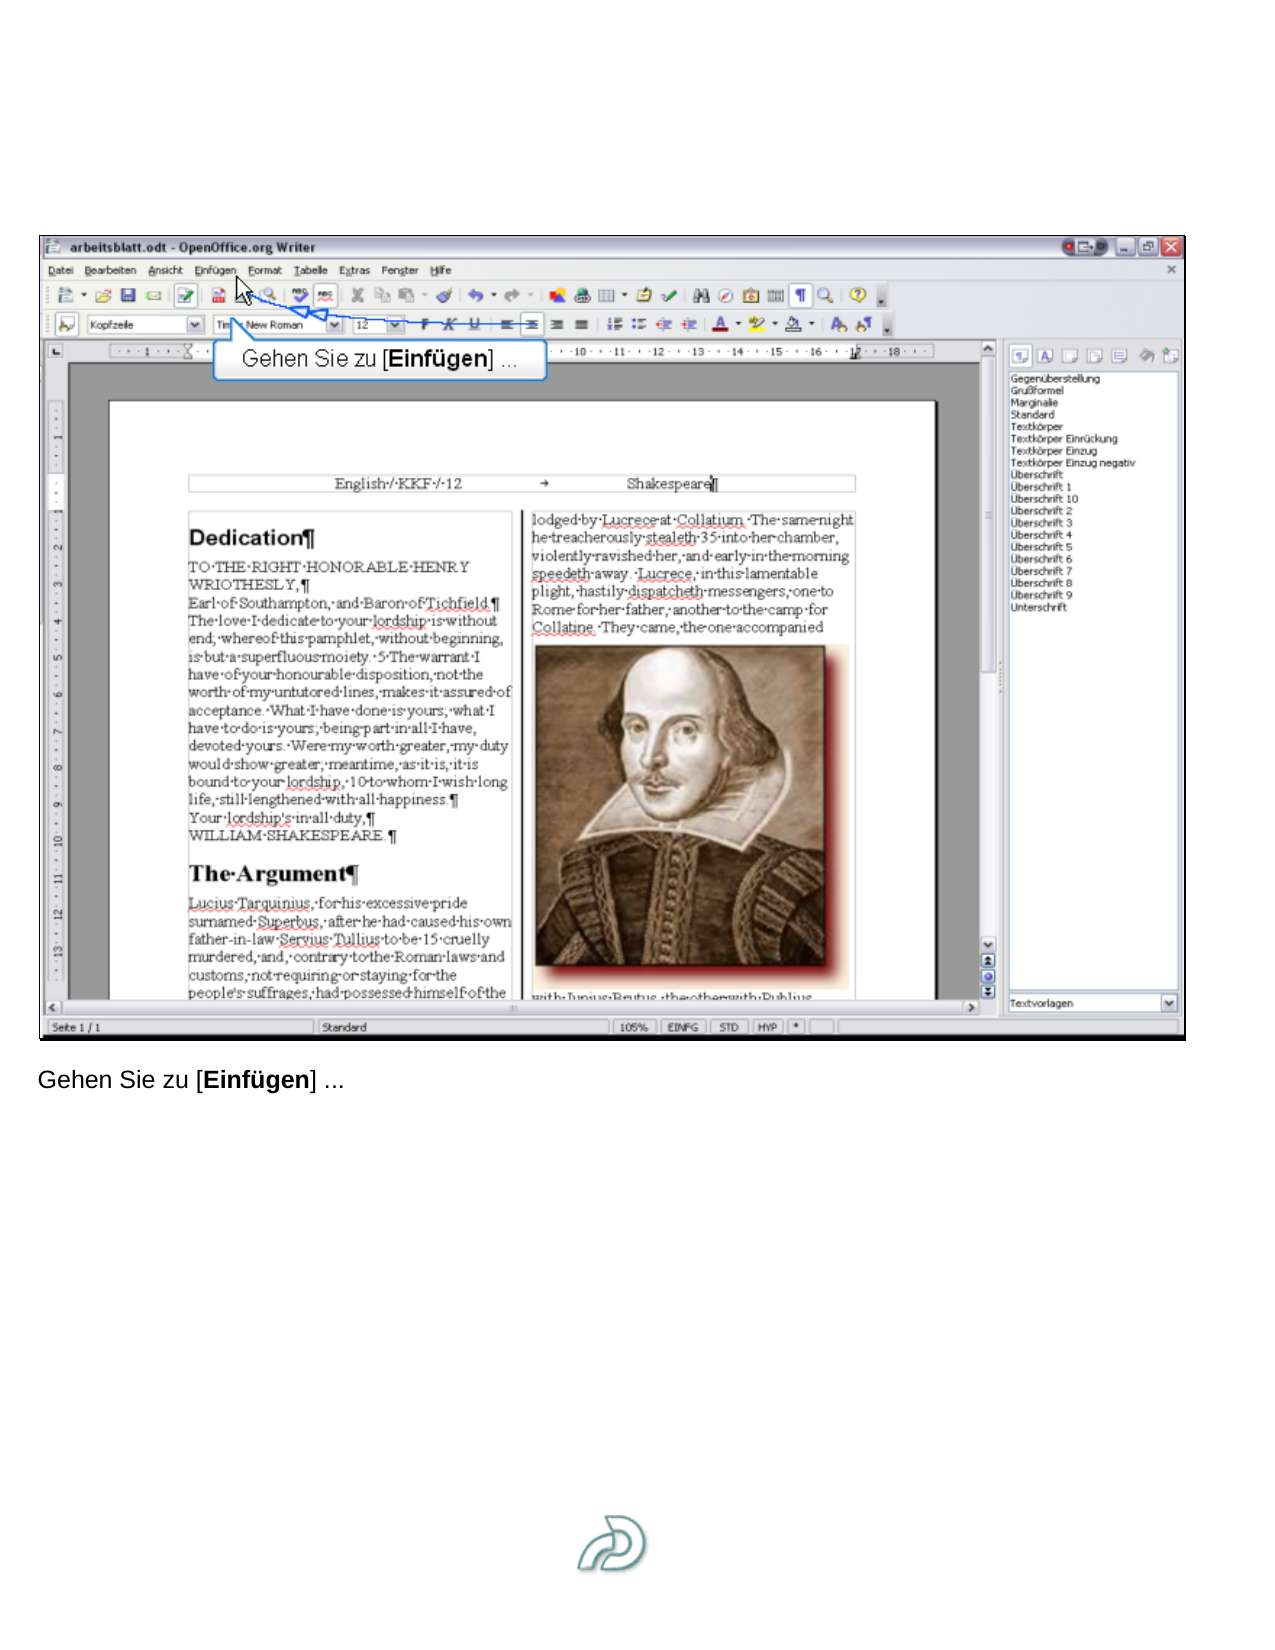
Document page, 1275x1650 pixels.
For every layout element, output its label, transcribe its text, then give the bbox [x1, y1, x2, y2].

picture [40, 236, 1184, 1038]
picture [573, 1512, 651, 1575]
text Gehen Sie zu [Einfügen] ... [37, 1065, 1186, 1094]
